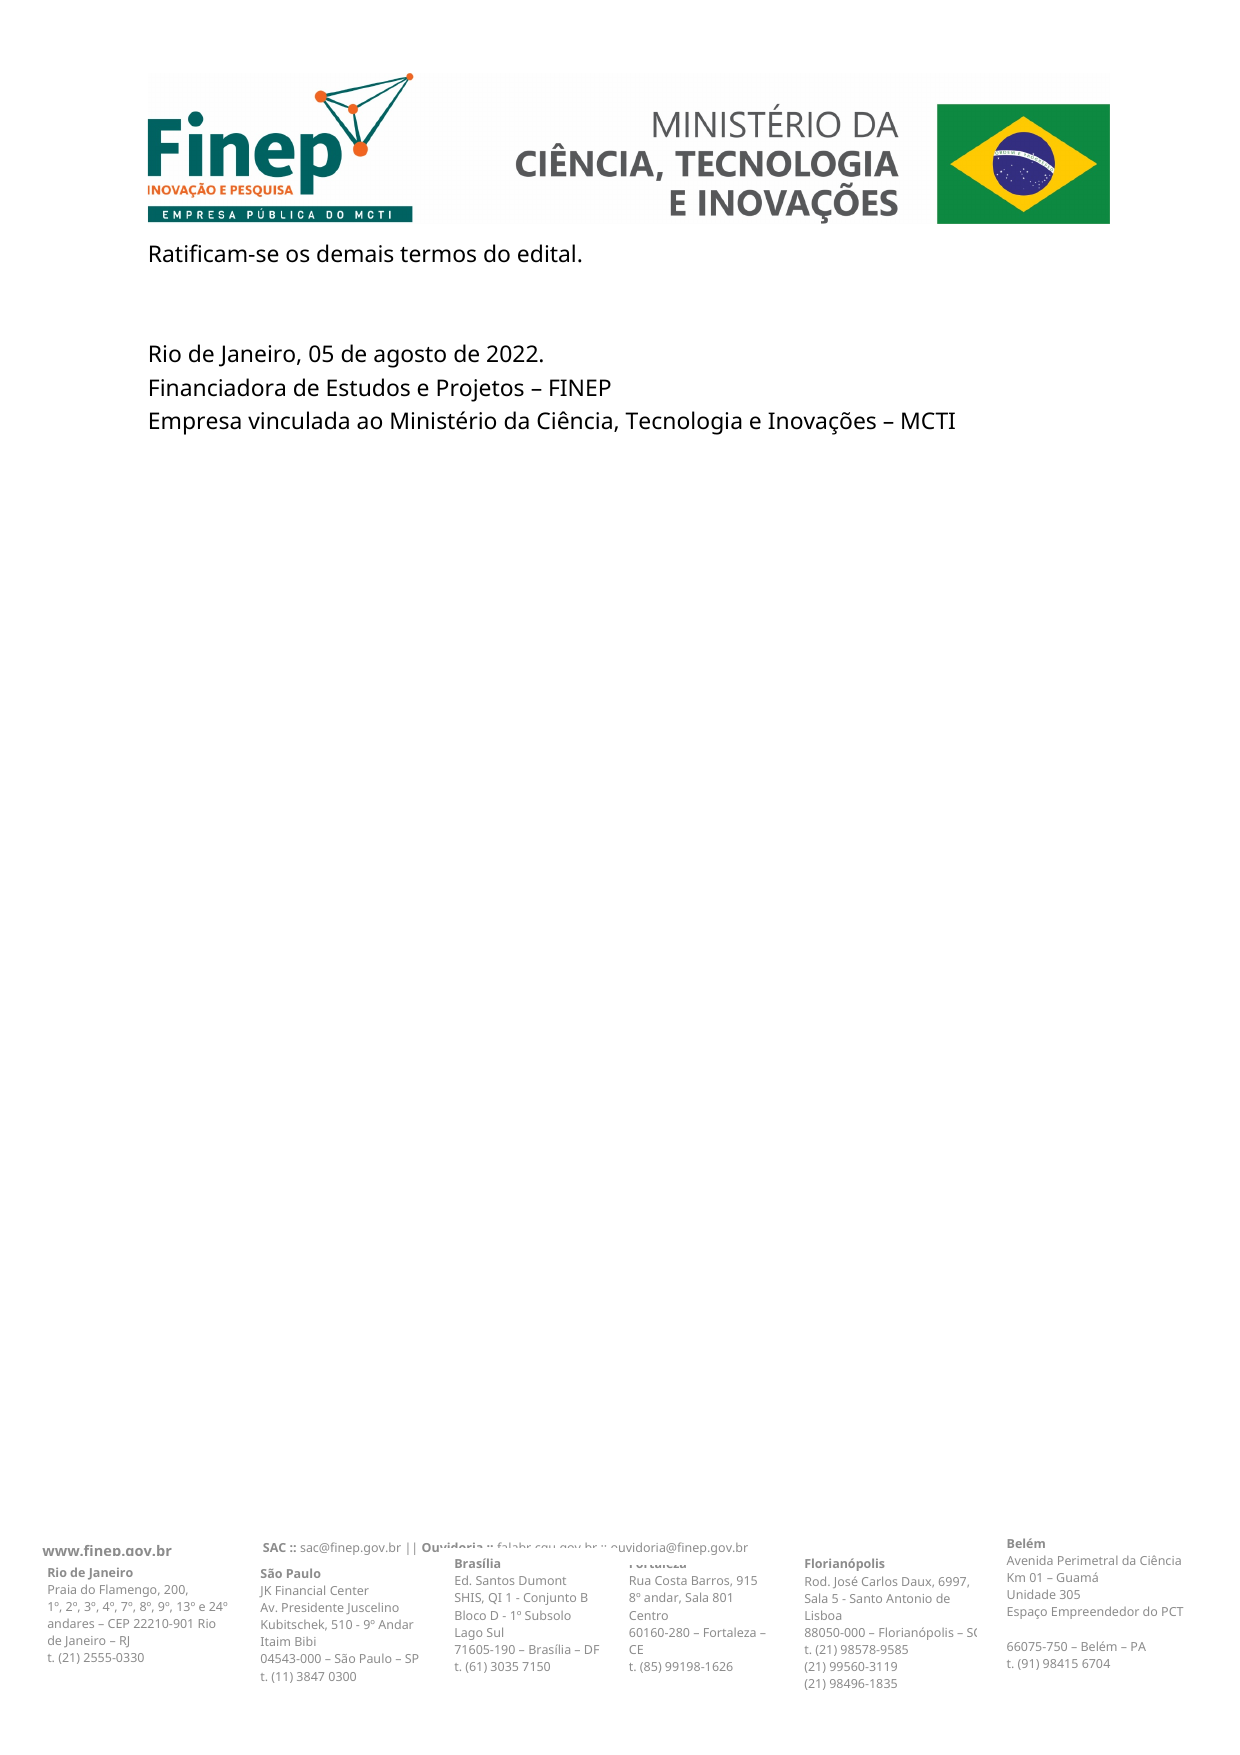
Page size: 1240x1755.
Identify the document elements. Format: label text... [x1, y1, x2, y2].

text Ratificam-se os demais termos do edital. [148, 236, 1110, 269]
text Empresa vinculada ao Ministério da Ciência, Tecnologia e Inovações – MCTI [148, 403, 1110, 436]
text Rio de Janeiro, 05 de agosto de 2022. [148, 336, 1110, 369]
text Financiadora de Estudos e Projetos – FINEP [148, 369, 1110, 403]
